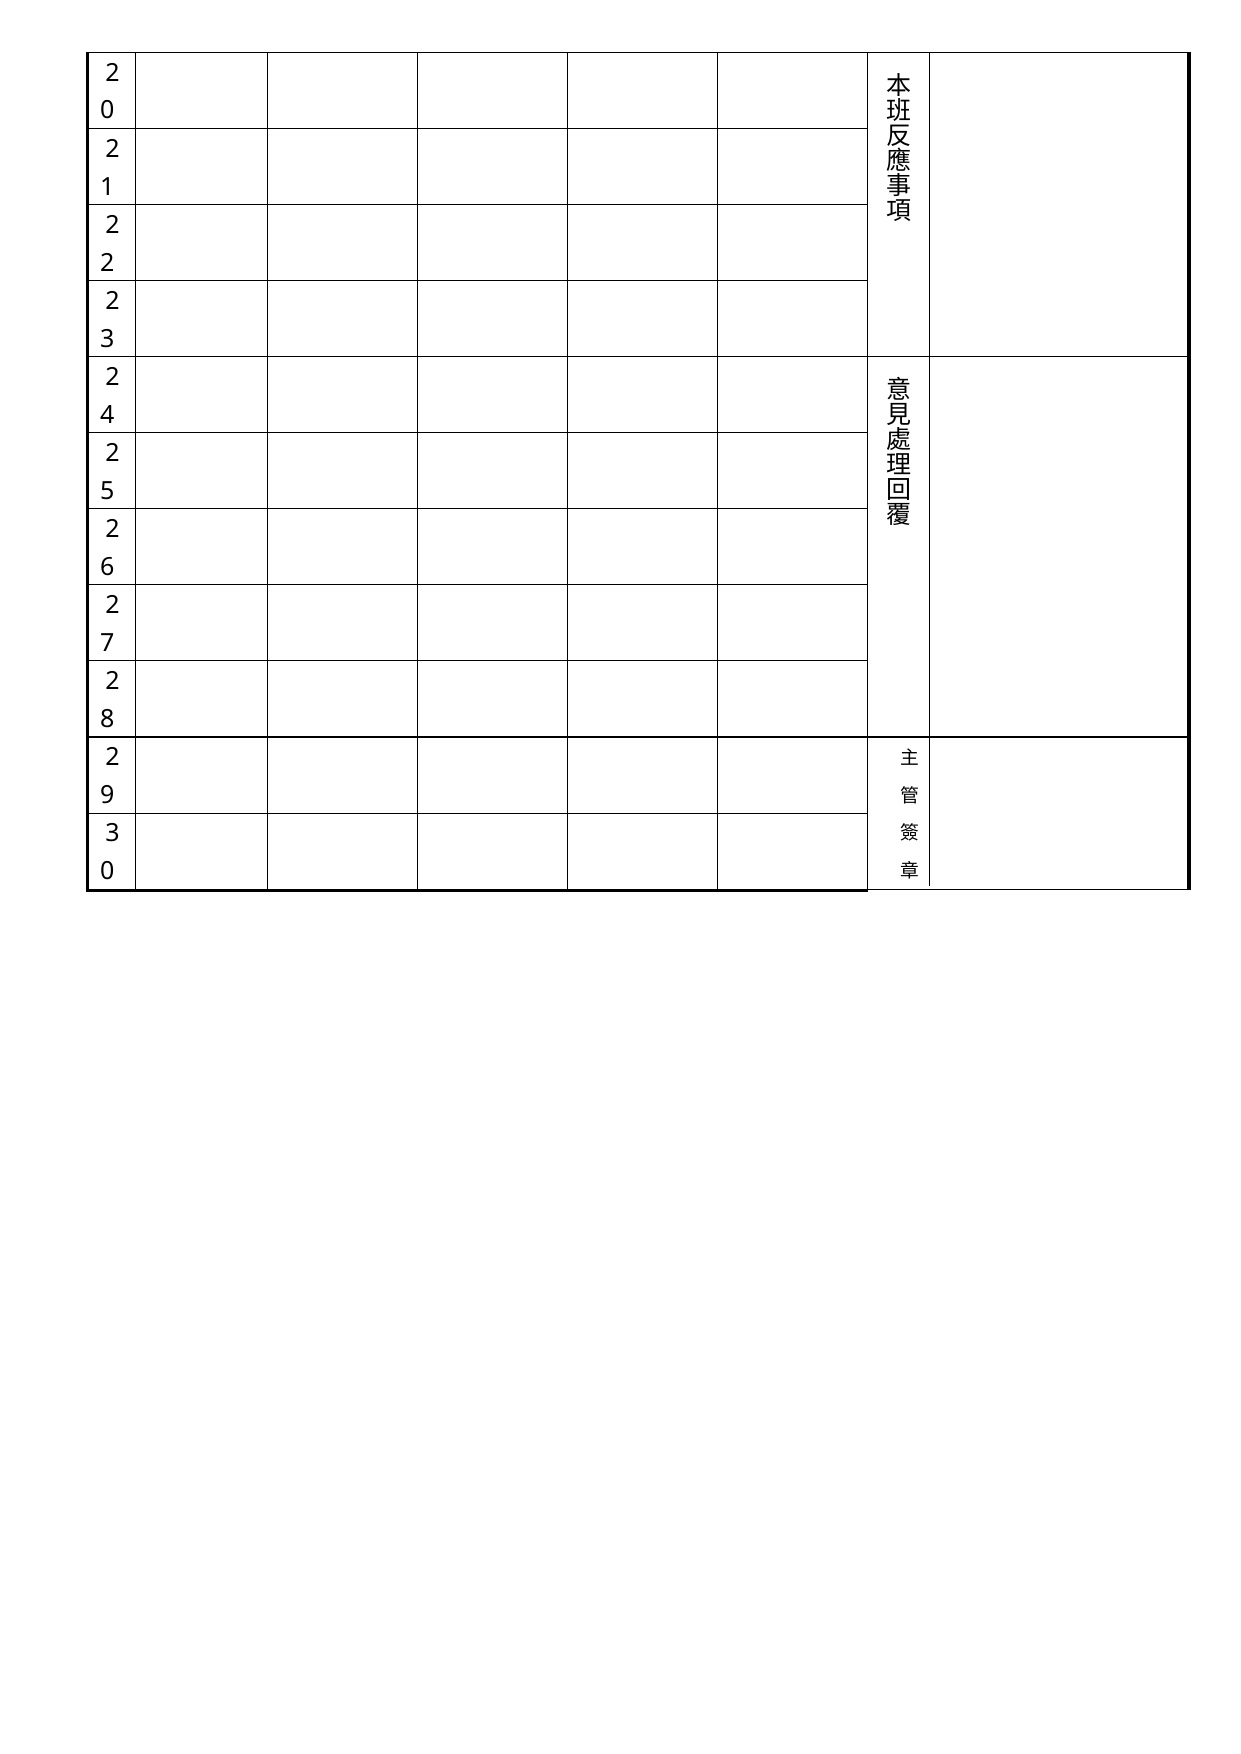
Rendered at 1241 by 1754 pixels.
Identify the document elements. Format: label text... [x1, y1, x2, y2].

table_cell [268, 585, 417, 660]
table_cell [718, 585, 867, 660]
table_cell [136, 738, 267, 812]
table_cell 30 [89, 814, 135, 888]
table_cell [718, 661, 867, 736]
table_cell [268, 281, 417, 356]
table_cell 29 [89, 738, 135, 812]
table_cell [268, 53, 417, 128]
table_cell [418, 661, 567, 736]
table_cell [718, 433, 867, 508]
table_cell [418, 281, 567, 356]
table_cell [718, 509, 867, 584]
table_cell [268, 814, 417, 888]
table_cell [136, 814, 267, 888]
table_cell 20 [89, 53, 135, 128]
table_cell [718, 281, 867, 356]
table_cell [718, 357, 867, 432]
table_cell [268, 357, 417, 432]
table_cell [568, 738, 717, 812]
table_cell [418, 433, 567, 508]
table_cell 意見處理回覆 [868, 357, 929, 736]
table_cell [418, 205, 567, 280]
table_cell [568, 585, 717, 660]
table_cell [418, 585, 567, 660]
table_cell [136, 357, 267, 432]
table_cell [718, 205, 867, 280]
table_cell [418, 509, 567, 584]
table_cell [718, 53, 867, 128]
table_cell 24 [89, 357, 135, 432]
table_cell [136, 661, 267, 736]
table_cell [268, 661, 417, 736]
table_cell 28 [89, 661, 135, 736]
table_cell [136, 509, 267, 584]
table_cell [268, 205, 417, 280]
table_cell [568, 281, 717, 356]
table_cell 25 [89, 433, 135, 508]
table_cell [268, 433, 417, 508]
table_cell 本班反應事項 [868, 53, 929, 356]
table_cell [718, 129, 867, 204]
table_cell [418, 738, 567, 812]
table_cell [568, 433, 717, 508]
table_cell 21 [89, 129, 135, 204]
table_cell [268, 509, 417, 584]
table_cell [268, 738, 417, 812]
table_cell [568, 509, 717, 584]
table_cell [136, 281, 267, 356]
table_cell [136, 205, 267, 280]
table_cell [418, 357, 567, 432]
table_cell [418, 129, 567, 204]
table_cell [568, 53, 717, 128]
table_cell 主管簽章 [868, 738, 929, 888]
table_cell [568, 661, 717, 736]
table_cell [718, 738, 867, 812]
table_cell [568, 357, 717, 432]
table_cell 26 [89, 509, 135, 584]
table_cell 22 [89, 205, 135, 280]
table_cell [718, 814, 867, 888]
table_cell [418, 814, 567, 888]
table_cell [568, 205, 717, 280]
table_cell [136, 129, 267, 204]
table_cell [418, 53, 567, 128]
table_cell 27 [89, 585, 135, 660]
table_cell [136, 585, 267, 660]
table_cell [930, 357, 1187, 736]
table_cell [268, 129, 417, 204]
table_cell [136, 433, 267, 508]
table_cell [929, 738, 1187, 888]
table_cell [136, 53, 267, 128]
table_cell [568, 814, 717, 888]
table_cell 23 [89, 281, 135, 356]
table_cell [568, 129, 717, 204]
table_cell [930, 53, 1187, 356]
